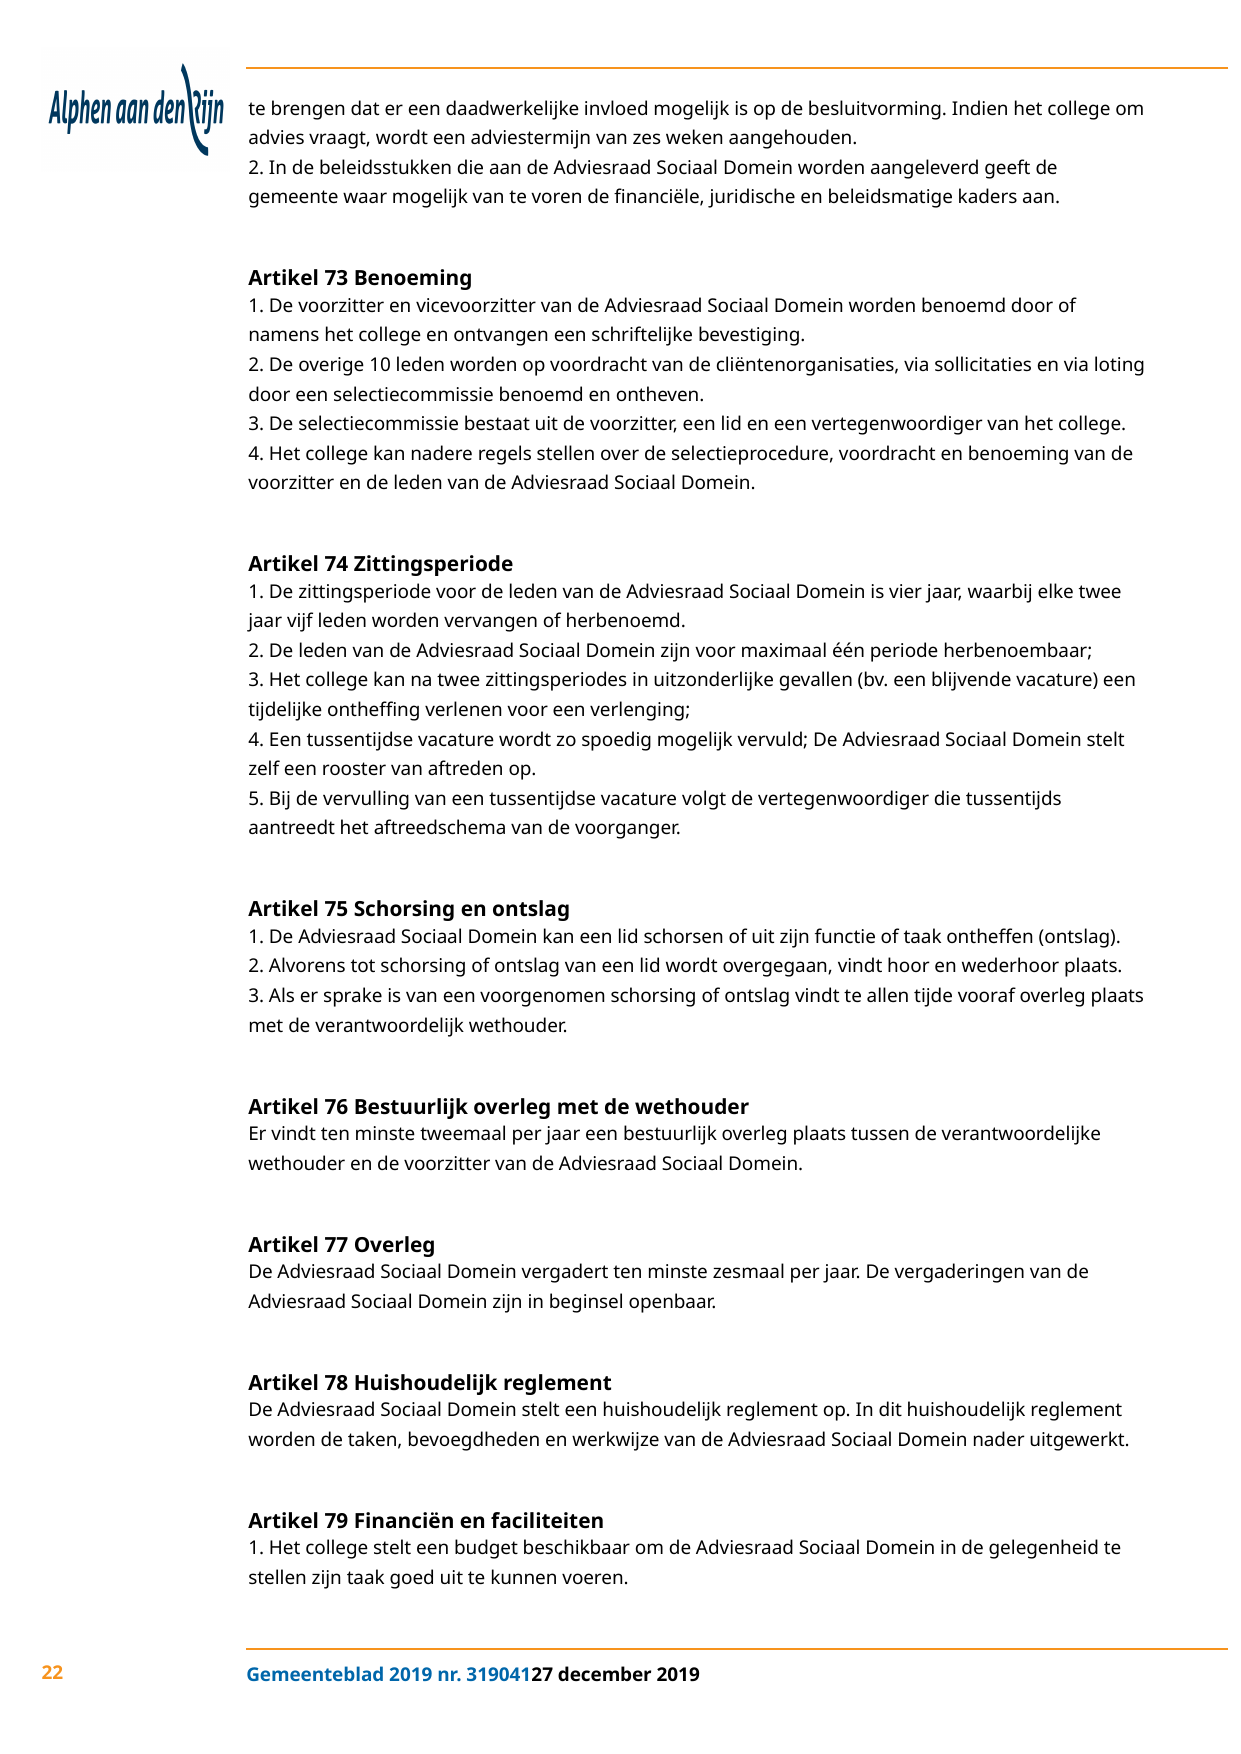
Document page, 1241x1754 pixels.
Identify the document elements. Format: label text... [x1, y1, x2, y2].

picture [41, 47, 231, 172]
text 3. De selectiecommissie bestaat uit de voorzitter, een lid en een vertegenwoordiger van het college. [248, 410, 1152, 436]
text 5. Bij de vervulling van een tussentijdse vacature volgt de vertegenwoordiger die tussentijds aantreedt het aftreedschema van de voorganger. [248, 785, 1152, 840]
text 2. De leden van de Adviesraad Sociaal Domein zijn voor maximaal één periode herbenoembaar; [248, 637, 1152, 663]
text 2. In de beleidsstukken die aan de Adviesraad Sociaal Domein worden aangeleverd geeft de gemeente waar mogelijk van te voren de financiële, juridische en beleidsmatige kaders aan. [248, 154, 1152, 209]
text te brengen dat er een daadwerkelijke invloed mogelijk is op de besluitvorming. Indien het college om advies vraagt, wordt een adviestermijn van zes weken aangehouden. [248, 95, 1152, 150]
text 3. Het college kan na twee zittingsperiodes in uitzonderlijke gevallen (bv. een blijvende vacature) een tijdelijke ontheffing verlenen voor een verlenging; [248, 667, 1152, 722]
text 1. Het college stelt een budget beschikbaar om de Adviesraad Sociaal Domein in de gelegenheid te stellen zijn taak goed uit te kunnen voeren. [248, 1534, 1152, 1589]
text 2. Alvorens tot schorsing of ontslag van een lid wordt overgegaan, vindt hoor en wederhoor plaats. [248, 953, 1152, 978]
text De Adviesraad Sociaal Domein vergadert ten minste zesmaal per jaar. De vergaderingen van de Adviesraad Sociaal Domein zijn in beginsel openbaar. [248, 1258, 1152, 1313]
text Artikel 77 Overleg [248, 1230, 1152, 1258]
text De Adviesraad Sociaal Domein stelt een huishoudelijk reglement op. In dit huishoudelijk reglement worden de taken, bevoegdheden en werkwijze van de Adviesraad Sociaal Domein nader uitgewerkt. [248, 1396, 1152, 1452]
text 3. Als er sprake is van een voorgenomen schorsing of ontslag vindt te allen tijde vooraf overleg plaats met de verantwoordelijk wethouder. [248, 982, 1152, 1037]
text 1. De zittingsperiode voor de leden van de Adviesraad Sociaal Domein is vier jaar, waarbij elke twee jaar vijf leden worden vervangen of herbenoemd. [248, 578, 1152, 633]
text Artikel 79 Financiën en faciliteiten [248, 1506, 1152, 1534]
text 4. Een tussentijdse vacature wordt zo spoedig mogelijk vervuld; De Adviesraad Sociaal Domein stelt zelf een rooster van aftreden op. [248, 726, 1152, 781]
text Artikel 75 Schorsing en ontslag [248, 894, 1152, 923]
text 2. De overige 10 leden worden op voordracht van de cliëntenorganisaties, via sollicitaties en via loting door een selectiecommissie benoemd en ontheven. [248, 351, 1152, 406]
text 1. De voorzitter en vicevoorzitter van de Adviesraad Sociaal Domein worden benoemd door of namens het college en ontvangen een schriftelijke bevestiging. [248, 292, 1152, 347]
text 1. De Adviesraad Sociaal Domein kan een lid schorsen of uit zijn functie of taak ontheffen (ontslag). [248, 923, 1152, 949]
text Artikel 78 Huishoudelijk reglement [248, 1368, 1152, 1396]
text Artikel 74 Zittingsperiode [248, 549, 1152, 578]
text Artikel 73 Benoeming [248, 263, 1152, 292]
text 4. Het college kan nadere regels stellen over de selectieprocedure, voordracht en benoeming van de voorzitter en de leden van de Adviesraad Sociaal Domein. [248, 440, 1152, 495]
text Er vindt ten minste tweemaal per jaar een bestuurlijk overleg plaats tussen de verantwoordelijke wethouder en de voorzitter van de Adviesraad Sociaal Domein. [248, 1120, 1152, 1176]
text Artikel 76 Bestuurlijk overleg met de wethouder [248, 1092, 1152, 1120]
